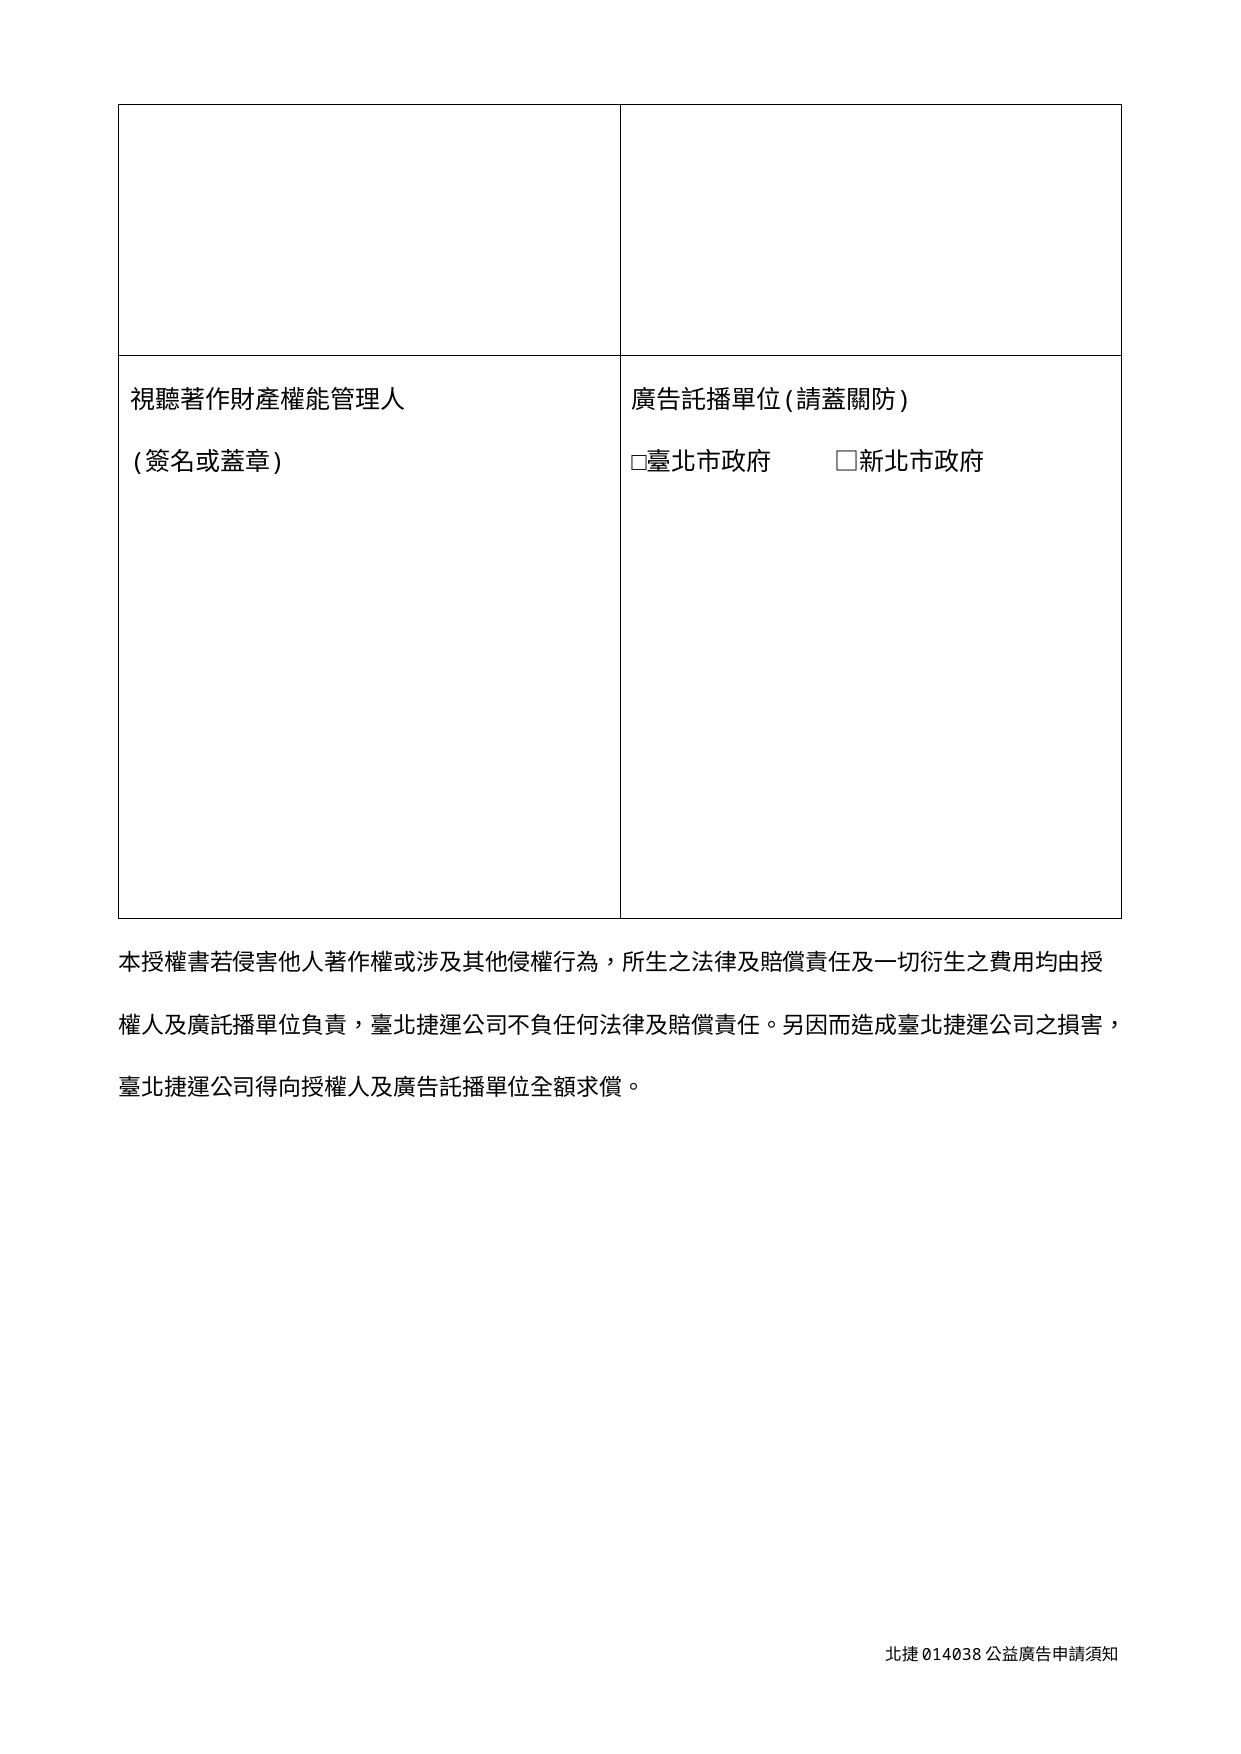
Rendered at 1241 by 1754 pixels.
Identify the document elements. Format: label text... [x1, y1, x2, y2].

table_header [621, 105, 1121, 354]
table_cell 視聽著作財產權能管理人 (簽名或蓋章) [119, 356, 620, 918]
table_cell 廣告託播單位(請蓋關防) □臺北市政府 □新北市政府 [621, 356, 1121, 918]
text 本授權書若侵害他人著作權或涉及其他侵權行為，所生之法律及賠償責任及一切衍生之費用均由授權人及廣託播單位負責，臺北捷運公司不負任何法律及賠償責任。另因而造成臺北捷運公司之損害，臺北捷運公司得向授權人及廣告託播單位全額求償。 [118, 919, 1122, 1107]
table_header [119, 105, 620, 354]
